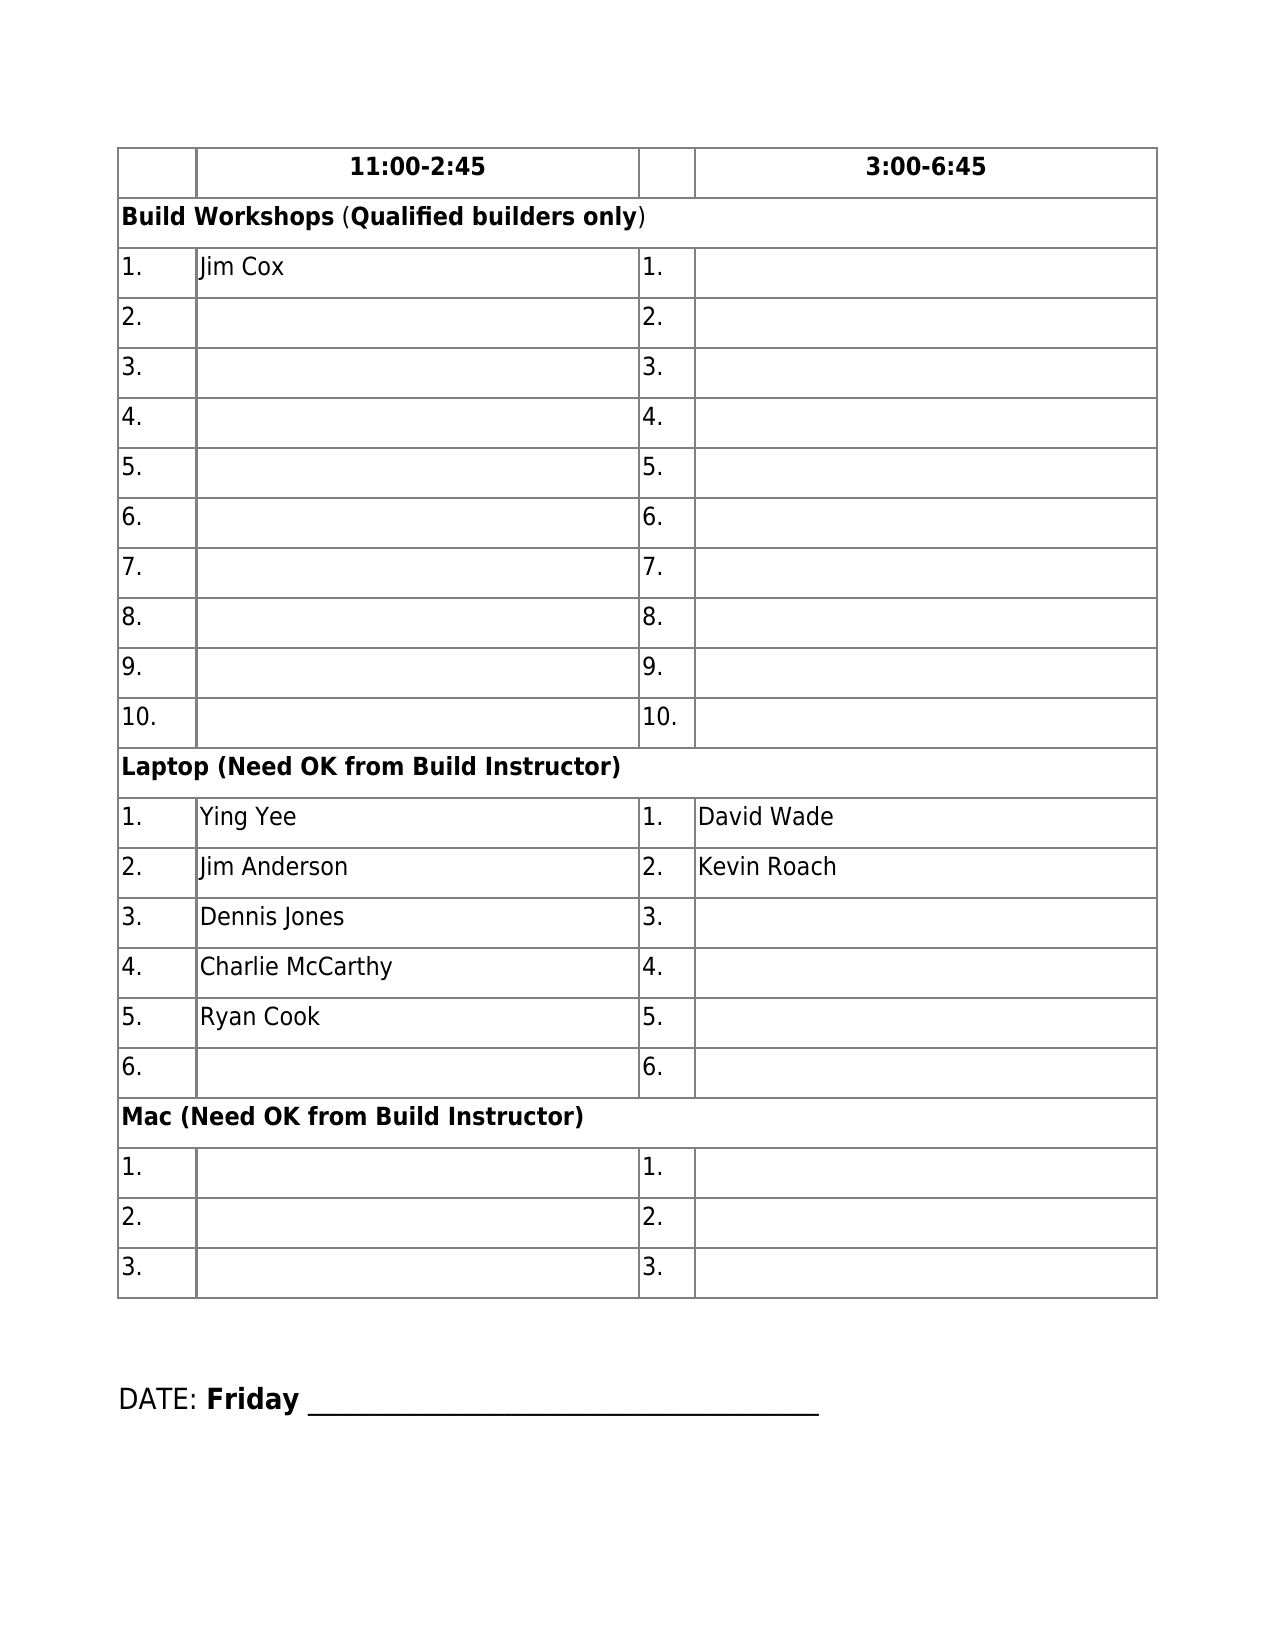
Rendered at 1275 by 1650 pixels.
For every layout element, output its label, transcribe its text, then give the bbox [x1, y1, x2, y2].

table_cell [696, 699, 1156, 747]
table_cell Mac (Need OK from Build Instructor) [119, 1099, 1156, 1147]
table_cell [198, 1149, 638, 1197]
table_cell 9. [640, 649, 694, 697]
table_cell [696, 549, 1156, 597]
table_cell [198, 349, 638, 397]
table_cell 1. [119, 799, 195, 847]
table_cell 5. [119, 999, 195, 1047]
table_cell 1. [640, 249, 694, 297]
table_cell Laptop (Need OK from Build Instructor) [119, 749, 1156, 797]
table_cell 6. [119, 499, 195, 547]
table_cell 3. [119, 1249, 195, 1297]
table_cell 5. [119, 449, 195, 497]
table_cell [198, 549, 638, 597]
table_cell 8. [640, 599, 694, 647]
table_cell 3. [640, 899, 694, 947]
table_header [119, 149, 195, 197]
table_cell 10. [119, 699, 195, 747]
table_header 11:00-2:45 [198, 149, 638, 197]
table_cell [198, 1249, 638, 1297]
table_cell [198, 649, 638, 697]
table_cell [198, 399, 638, 447]
table_cell [696, 499, 1156, 547]
table_cell 4. [119, 949, 195, 997]
table_cell David Wade [696, 799, 1156, 847]
table_cell [696, 649, 1156, 697]
table_cell 6. [119, 1049, 195, 1097]
table_cell 1. [640, 799, 694, 847]
table_cell 1. [119, 249, 195, 297]
table_cell 1. [119, 1149, 195, 1197]
table_cell [696, 949, 1156, 997]
text DATE: Friday _______________________________________ [118, 1383, 1157, 1417]
table_cell 2. [119, 299, 195, 347]
table_cell Ying Yee [198, 799, 638, 847]
table_cell [198, 1199, 638, 1247]
table_cell [696, 999, 1156, 1047]
table_cell Charlie McCarthy [198, 949, 638, 997]
table_header 3:00-6:45 [696, 149, 1156, 197]
table_cell Build Workshops (Qualified builders only) [119, 199, 1156, 247]
table_cell Ryan Cook [198, 999, 638, 1047]
table_cell 2. [640, 1199, 694, 1247]
table_cell 7. [119, 549, 195, 597]
table_cell [696, 349, 1156, 397]
table_header [640, 149, 694, 197]
table_cell Kevin Roach [696, 849, 1156, 897]
table_cell 2. [119, 1199, 195, 1247]
table_cell [198, 1049, 638, 1097]
table_cell 4. [119, 399, 195, 447]
table_cell 5. [640, 999, 694, 1047]
table_cell 6. [640, 1049, 694, 1097]
table_cell [696, 249, 1156, 297]
table_cell [696, 399, 1156, 447]
table_cell 3. [119, 349, 195, 397]
table_cell 2. [640, 849, 694, 897]
table_cell 5. [640, 449, 694, 497]
table_cell [198, 599, 638, 647]
table_cell 9. [119, 649, 195, 697]
table_cell 3. [119, 899, 195, 947]
table_cell [696, 1049, 1156, 1097]
table_cell 4. [640, 399, 694, 447]
table_cell [696, 1249, 1156, 1297]
table_cell [198, 299, 638, 347]
table_cell Dennis Jones [198, 899, 638, 947]
table_cell [198, 449, 638, 497]
table_cell 1. [640, 1149, 694, 1197]
table_cell [696, 299, 1156, 347]
table_cell 3. [640, 1249, 694, 1297]
table_cell [696, 449, 1156, 497]
table_cell 4. [640, 949, 694, 997]
table_cell 10. [640, 699, 694, 747]
table_cell 6. [640, 499, 694, 547]
table_cell Jim Anderson [198, 849, 638, 897]
table_cell 2. [640, 299, 694, 347]
table_cell 3. [640, 349, 694, 397]
table_cell Jim Cox [198, 249, 638, 297]
table_cell [696, 899, 1156, 947]
table_cell [696, 1199, 1156, 1247]
table_cell 2. [119, 849, 195, 897]
table_cell 8. [119, 599, 195, 647]
table_cell [696, 1149, 1156, 1197]
table_cell 7. [640, 549, 694, 597]
table_cell [198, 699, 638, 747]
table_cell [696, 599, 1156, 647]
table_cell [198, 499, 638, 547]
